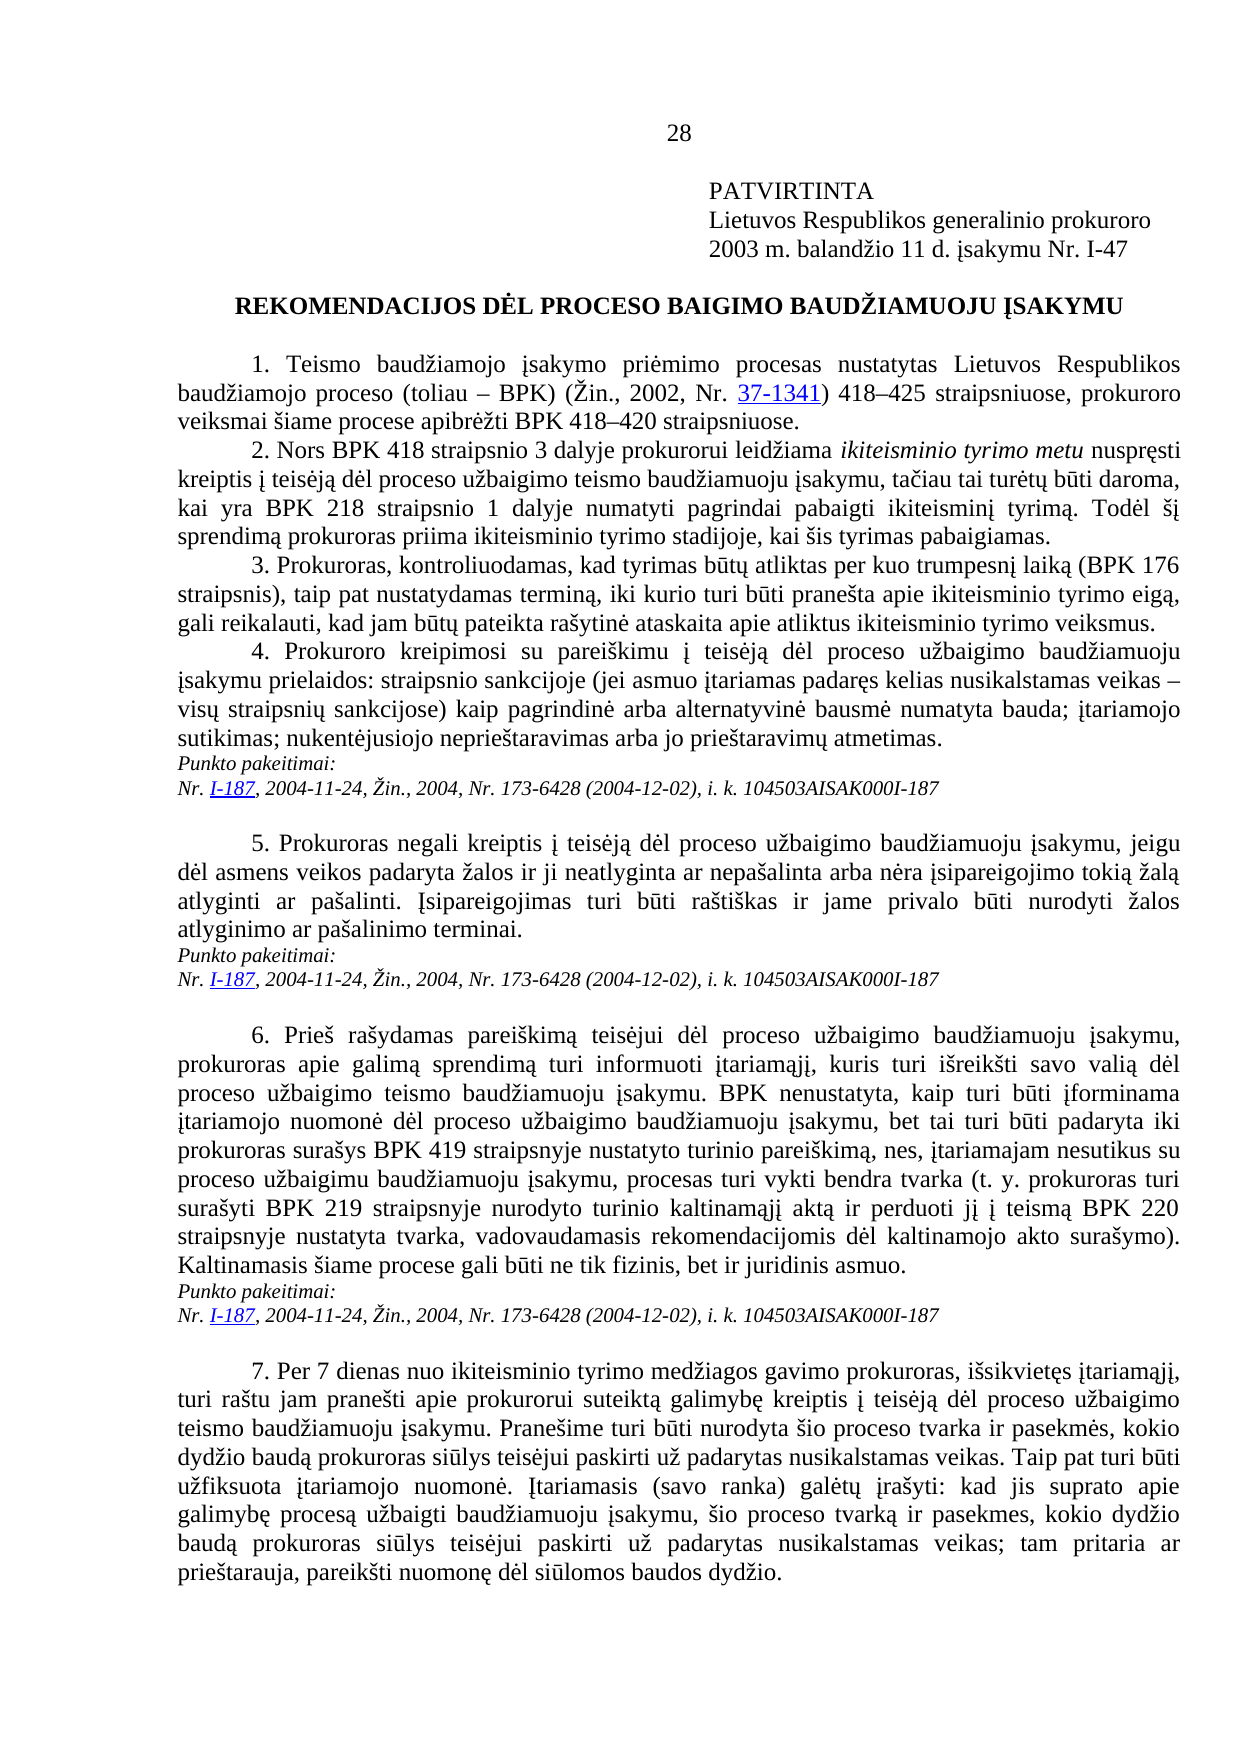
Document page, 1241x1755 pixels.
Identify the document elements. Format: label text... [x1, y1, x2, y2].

text Punkto pakeitimai: [177, 1279, 1181, 1303]
text 4. Prokuroro kreipimosi su pareiškimu į teisėją dėl proceso užbaigimo baudžiamuoju įsakymu prielaidos: straipsnio sankcijoje (jei asmuo įtariamas padaręs kelias nusikalstamas veikas – visų straipsnių sankcijose) kaip pagrindinė arba alternatyvinė bausmė numatyta bauda; įtariamojo sutikimas; nukentėjusiojo neprieštaravimas arba jo prieštaravimų atmetimas. [177, 636, 1181, 751]
text 2. Nors BPK 418 straipsnio 3 dalyje prokurorui leidžiama ikiteisminio tyrimo metu nuspręsti kreiptis į teisėją dėl proceso užbaigimo teismo baudžiamuoju įsakymu, tačiau tai turėtų būti daroma, kai yra BPK 218 straipsnio 1 dalyje numatyti pagrindai pabaigti ikiteisminį tyrimą. Todėl šį sprendimą prokuroras priima ikiteisminio tyrimo stadijoje, kai šis tyrimas pabaigiamas. [177, 435, 1181, 550]
text Punkto pakeitimai: [177, 751, 1181, 775]
text 5. Prokuroras negali kreiptis į teisėją dėl proceso užbaigimo baudžiamuoju įsakymu, jeigu dėl asmens veikos padaryta žalos ir ji neatlyginta ar nepašalinta arba nėra įsipareigojimo tokią žalą atlyginti ar pašalinti. Įsipareigojimas turi būti raštiškas ir jame privalo būti nurodyti žalos atlyginimo ar pašalinimo terminai. [177, 828, 1181, 943]
text 1. Teismo baudžiamojo įsakymo priėmimo procesas nustatytas Lietuvos Respublikos baudžiamojo proceso (toliau – BPK) (Žin., 2002, Nr. 37-1341) 418–425 straipsniuose, prokuroro veiksmai šiame procese apibrėžti BPK 418–420 straipsniuose. [177, 349, 1181, 435]
text Nr. I-187, 2004-11-24, Žin., 2004, Nr. 173-6428 (2004-12-02), i. k. 104503AISAK000I-187 [177, 1303, 1181, 1327]
text Lietuvos Respublikos generalinio prokuroro [177, 205, 1181, 234]
text Rekomendacijos dėl proceso baigimo baudžiamuoju įsakymu [177, 291, 1181, 320]
text Nr. I-187, 2004-11-24, Žin., 2004, Nr. 173-6428 (2004-12-02), i. k. 104503AISAK000I-187 [177, 967, 1181, 991]
text 2003 m. balandžio 11 d. įsakymu Nr. I-47 [177, 234, 1181, 263]
text 7. Per 7 dienas nuo ikiteisminio tyrimo medžiagos gavimo prokuroras, išsikvietęs įtariamąjį, turi raštu jam pranešti apie prokurorui suteiktą galimybę kreiptis į teisėją dėl proceso užbaigimo teismo baudžiamuoju įsakymu. Pranešime turi būti nurodyta šio proceso tvarka ir pasekmės, kokio dydžio baudą prokuroras siūlys teisėjui paskirti už padarytas nusikalstamas veikas. Taip pat turi būti užfiksuota įtariamojo nuomonė. Įtariamasis (savo ranka) galėtų įrašyti: kad jis suprato apie galimybę procesą užbaigti baudžiamuoju įsakymu, šio proceso tvarką ir pasekmes, kokio dydžio baudą prokuroras siūlys teisėjui paskirti už padarytas nusikalstamas veikas; tam pritaria ar prieštarauja, pareikšti nuomonę dėl siūlomos baudos dydžio. [177, 1356, 1181, 1586]
text Nr. I-187, 2004-11-24, Žin., 2004, Nr. 173-6428 (2004-12-02), i. k. 104503AISAK000I-187 [177, 775, 1181, 799]
text 3. Prokuroras, kontroliuodamas, kad tyrimas būtų atliktas per kuo trumpesnį laiką (BPK 176 straipsnis), taip pat nustatydamas terminą, iki kurio turi būti pranešta apie ikiteisminio tyrimo eigą, gali reikalauti, kad jam būtų pateikta rašytinė ataskaita apie atliktus ikiteisminio tyrimo veiksmus. [177, 550, 1181, 636]
text PATVIRTINTA [177, 176, 1181, 205]
text 6. Prieš rašydamas pareiškimą teisėjui dėl proceso užbaigimo baudžiamuoju įsakymu, prokuroras apie galimą sprendimą turi informuoti įtariamąjį, kuris turi išreikšti savo valią dėl proceso užbaigimo teismo baudžiamuoju įsakymu. BPK nenustatyta, kaip turi būti įforminama įtariamojo nuomonė dėl proceso užbaigimo baudžiamuoju įsakymu, bet tai turi būti padaryta iki prokuroras surašys BPK 419 straipsnyje nustatyto turinio pareiškimą, nes, įtariamajam nesutikus su proceso užbaigimu baudžiamuoju įsakymu, procesas turi vykti bendra tvarka (t. y. prokuroras turi surašyti BPK 219 straipsnyje nurodyto turinio kaltinamąjį aktą ir perduoti jį į teismą BPK 220 straipsnyje nustatyta tvarka, vadovaudamasis rekomendacijomis dėl kaltinamojo akto surašymo). Kaltinamasis šiame procese gali būti ne tik fizinis, bet ir juridinis asmuo. [177, 1020, 1181, 1279]
text Punkto pakeitimai: [177, 943, 1181, 967]
